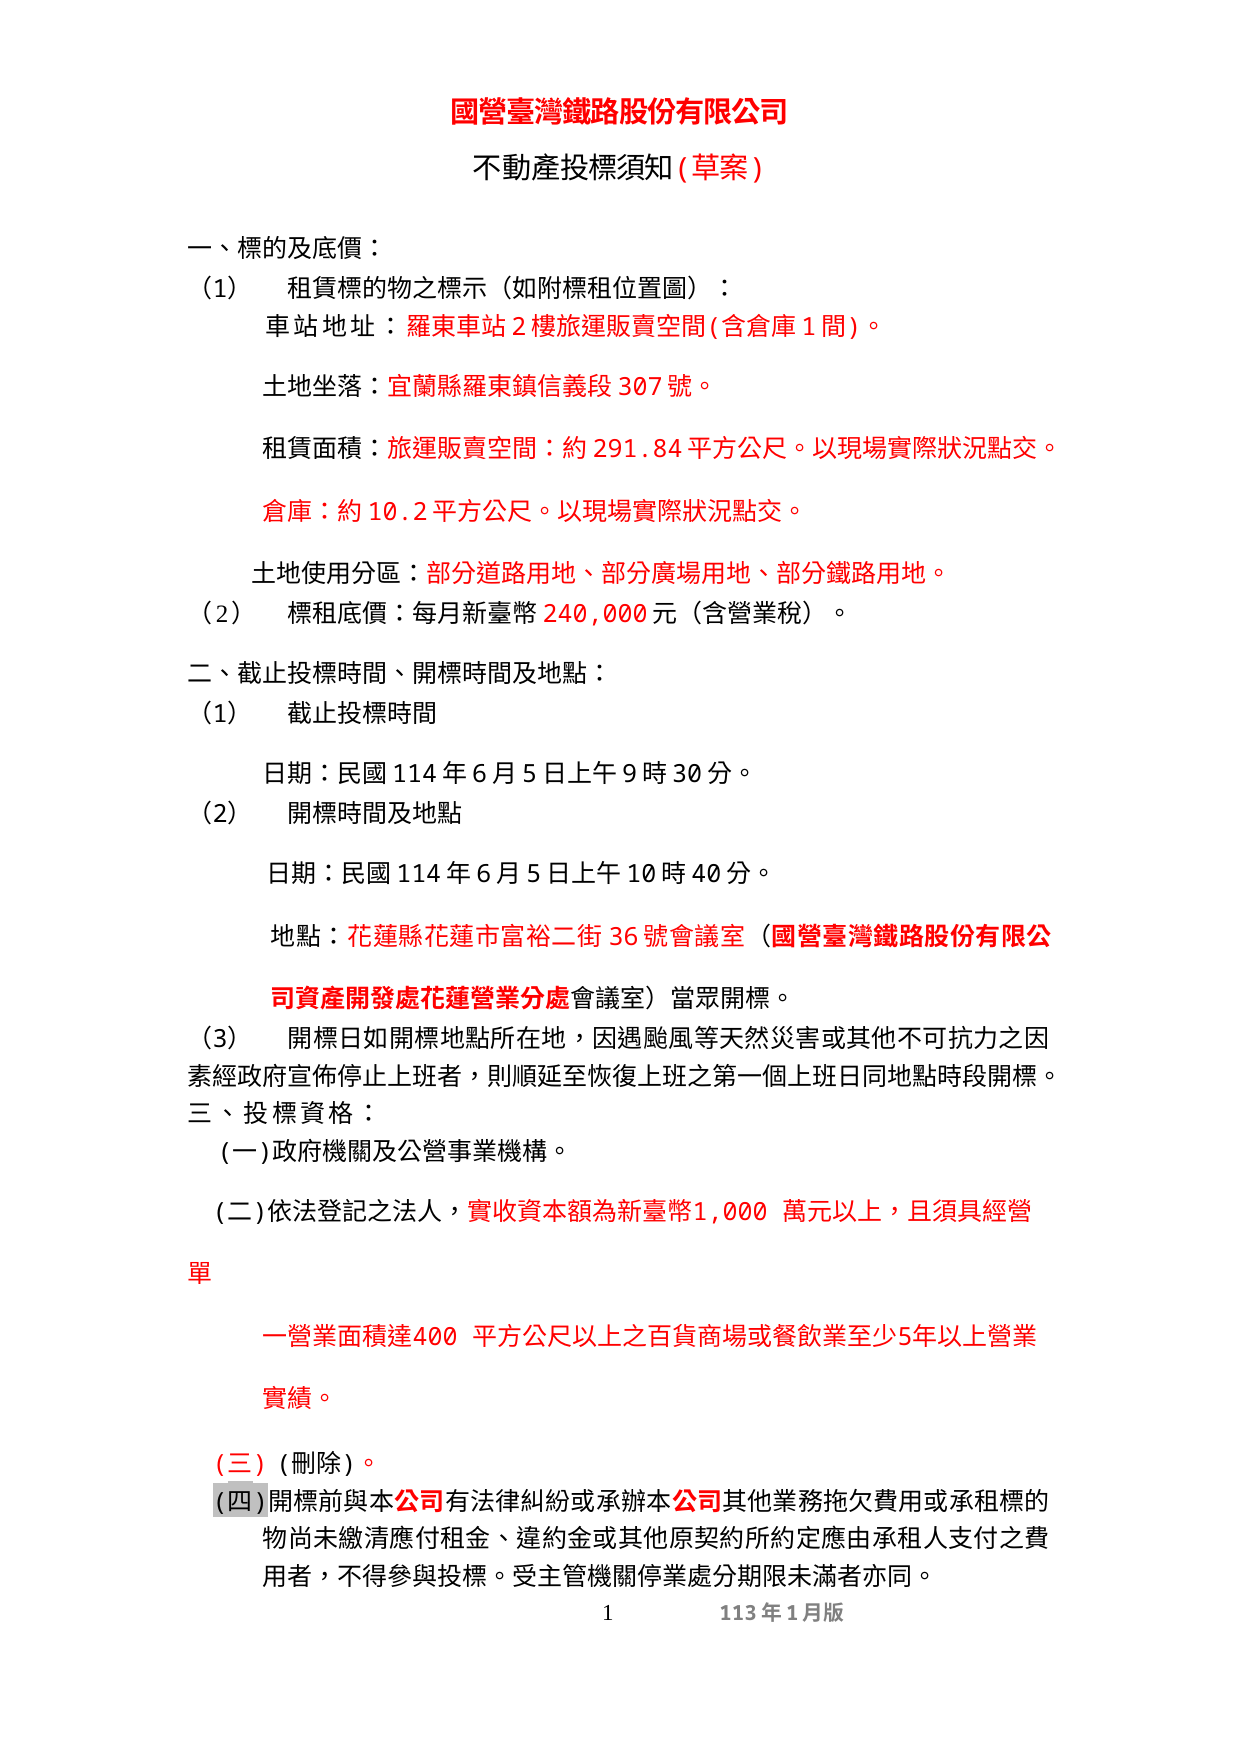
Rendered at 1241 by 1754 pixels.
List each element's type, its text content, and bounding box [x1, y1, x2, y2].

text 國營臺灣鐵路股份有限公司 [187, 92, 1053, 130]
text 三、投標資格： [187, 1092, 1053, 1130]
list 開標日如開標地點所在地，因遇颱風等天然災害或其他不可抗力之因素經政府宣佈停止上班者，則順延至恢復上班之第一個上班日同地點時段開標。 [187, 1017, 1051, 1092]
list 標租底價：每月新臺幣240,000元（含營業稅）。 [187, 592, 1051, 630]
text 不動產投標須知(草案) [187, 149, 1053, 186]
list 開標時間及地點 [187, 792, 1051, 830]
text 車站地址：羅東車站2樓旅運販賣空間(含倉庫1間)。 [187, 305, 1053, 342]
text 二、截止投標時間、開標時間及地點： [187, 630, 1053, 692]
text 地點：花蓮縣花蓮市富裕二街36號會議室（國營臺灣鐵路股份有限公司資產開發處花蓮營業分處會議室）當眾開標。 [271, 892, 1053, 1017]
text 一營業面積達400 平方公尺以上之百貨商場或餐飲業至少5年以上營業實績。 [262, 1292, 1053, 1417]
text (二)依法登記之法人，實收資本額為新臺幣1,000 萬元以上，且須具經營單 [187, 1167, 1053, 1292]
list 租賃標的物之標示（如附標租位置圖）： [187, 267, 1051, 305]
list 截止投標時間 [187, 692, 1051, 730]
text 日期：民國114年6月5日上午9時30分。 [262, 730, 1053, 792]
text (三) (刪除)。 [212, 1417, 1053, 1480]
text 土地使用分區：部分道路用地、部分廣場用地、部分鐵路用地。 [251, 530, 1053, 592]
text 一、標的及底價： [187, 205, 1053, 267]
text 土地坐落：宜蘭縣羅東鎮信義段307號。 [262, 342, 1053, 405]
text 日期：民國114年6月5日上午10時40分。 [263, 830, 1053, 892]
list (一)政府機關及公營事業機構。 [187, 1130, 1051, 1167]
text 租賃面積：旅運販賣空間：約291.84平方公尺。以現場實際狀況點交。倉庫：約10.2平方公尺。以現場實際狀況點交。 [262, 405, 1053, 530]
text (四)開標前與本公司有法律糾紛或承辦本公司其他業務拖欠費用或承租標的物尚未繳清應付租金、違約金或其他原契約所約定應由承租人支付之費用者，不得參與投標。受主管機關停業處分期限未滿者亦同。 [212, 1480, 1051, 1592]
